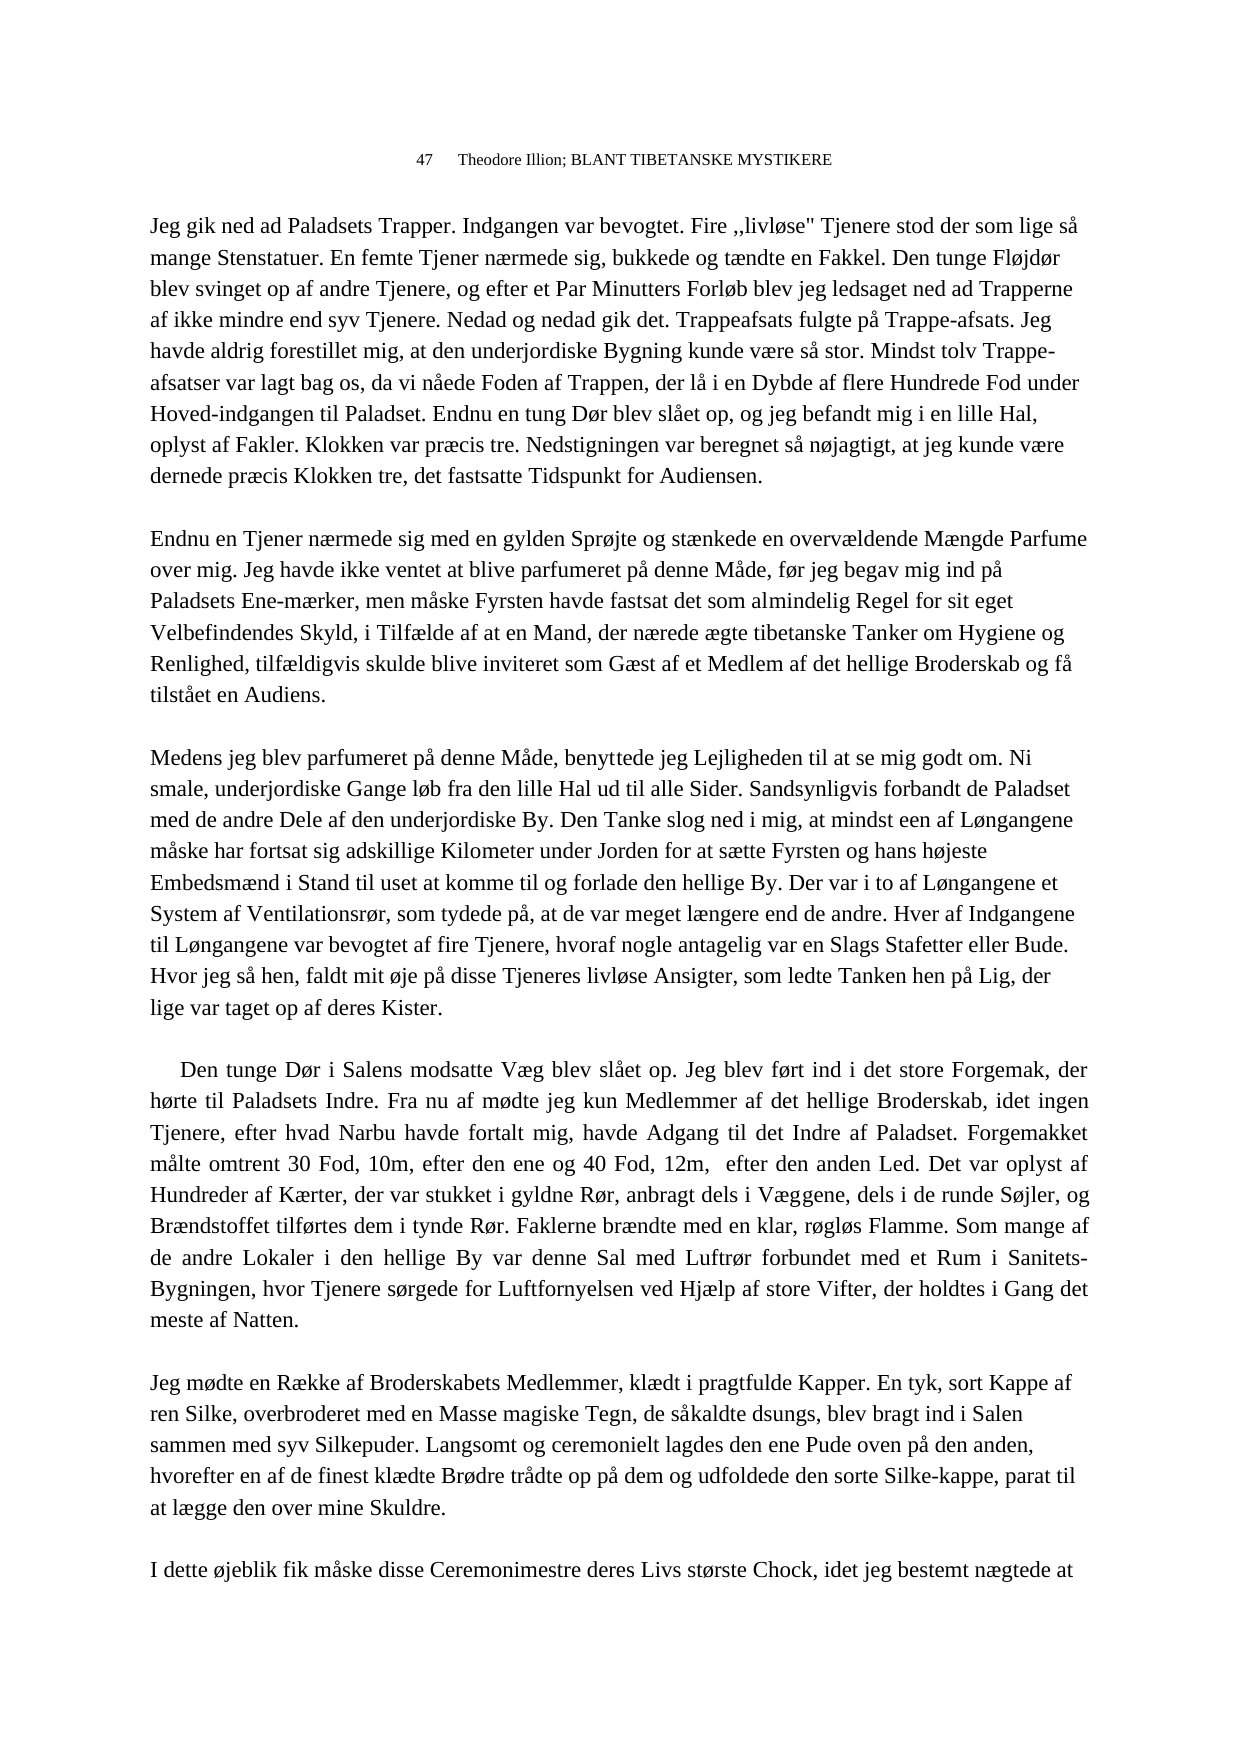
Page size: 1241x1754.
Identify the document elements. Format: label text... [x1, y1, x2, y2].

text Den tunge Dør i Salens modsatte Væg blev slået op. Jeg blev ført ind i det store Forgemak, der hørte til Pa­ladsets Indre. Fra nu af mødte jeg kun Medlemmer af det hellige Broderskab, idet ingen Tjenere, efter hvad Narbu havde fortalt mig, havde Adgang til det Indre af Paladset. Forgemakket målte omtrent 30 Fod, 10m, efter den ene og 40 Fod, 12m, efter den anden Led. Det var oplyst af Hundreder af Kærter, der var stukket i gyldne Rør, anbragt dels i Væg­gene, dels i de runde Søjler, og Brændstoffet tilførtes dem i tynde Rør. Faklerne brændte med en klar, røgløs Flamme. Som mange af de andre Lokaler i den hellige By var denne Sal med Luftrør forbundet med et Rum i Sanitets-Bygningen, hvor Tjenere sørgede for Luftfornyelsen ved Hjælp af store Vifter, der holdtes i Gang det meste af Natten. [150, 1053, 1090, 1334]
text I dette øjeblik fik måske disse Ceremonimestre deres Livs største Chock, idet jeg bestemt nægtede at [150, 1553, 1090, 1584]
text Medens jeg blev parfumeret på denne Måde, benyt­tede jeg Lejligheden til at se mig godt om. Ni smale, un­derjordiske Gange løb fra den lille Hal ud til alle Sider. Sandsynligvis forbandt de Paladset med de andre Dele af den underjordiske By. Den Tanke slog ned i mig, at mindst een af Løngangene måske har fortsat sig adskillige Kilo­meter under Jorden for at sætte Fyrsten og hans højeste Embedsmænd i Stand til uset at komme til og forlade den hellige By. Der var i to af Løngangene et System af Ven­tilationsrør, som tydede på, at de var meget længere end de andre. Hver af Indgangene til Løngangene var bevog­tet af fire Tjenere, hvoraf nogle antagelig var en Slags Stafetter eller Bude. Hvor jeg så hen, faldt mit øje på disse Tjeneres livløse Ansigter, som ledte Tanken hen på Lig, der lige var taget op af deres Kister. [150, 740, 1090, 1021]
text Endnu en Tjener nærmede sig med en gylden Sprøjte og stænkede en overvældende Mængde Parfume over mig. Jeg havde ikke ventet at blive parfumeret på denne Måde, før jeg begav mig ind på Paladsets Ene-mærker, men måske Fyrsten havde fastsat det som al­mindelig Regel for sit eget Velbefindendes Skyld, i Til­fælde af at en Mand, der nærede ægte tibetanske Tan­ker om Hygiene og Renlighed, tilfældigvis skulde blive inviteret som Gæst af et Medlem af det hellige Broderskab og få tilstået en Audiens. [150, 521, 1090, 709]
text Jeg mødte en Række af Broderskabets Medlemmer, klædt i pragtfulde Kapper. En tyk, sort Kappe af ren Silke, overbroderet med en Masse magiske Tegn, de så­kaldte dsungs, blev bragt ind i Salen sammen med syv Silkepuder. Langsomt og ceremonielt lagdes den ene Pude oven på den anden, hvorefter en af de finest klædte Brødre trådte op på dem og udfoldede den sorte Silke-kappe, parat til at lægge den over mine Skuldre. [150, 1365, 1090, 1521]
text Jeg gik ned ad Paladsets Trapper. Indgangen var be­vogtet. Fire ,,livløse" Tjenere stod der som lige så mange Stenstatuer. En femte Tjener nærmede sig, bukkede og tændte en Fakkel. Den tunge Fløjdør blev svinget op af andre Tjenere, og efter et Par Minutters Forløb blev jeg ledsaget ned ad Trapperne af ikke mindre end syv Tjenere. Nedad og nedad gik det. Trappeafsats fulgte på Trappe-afsats. Jeg havde aldrig forestillet mig, at den underjor­diske Bygning kunde være så stor. Mindst tolv Trappe­afsatser var lagt bag os, da vi nåede Foden af Trappen, der lå i en Dybde af flere Hundrede Fod under Hoved-indgangen til Paladset. Endnu en tung Dør blev slået op, og jeg befandt mig i en lille Hal, oplyst af Fakler. Klokken var præcis tre. Nedstigningen var beregnet så nøjagtigt, at jeg kunde være dernede præcis Klokken tre, det fastsatte Tidspunkt for Audiensen. [150, 209, 1090, 490]
